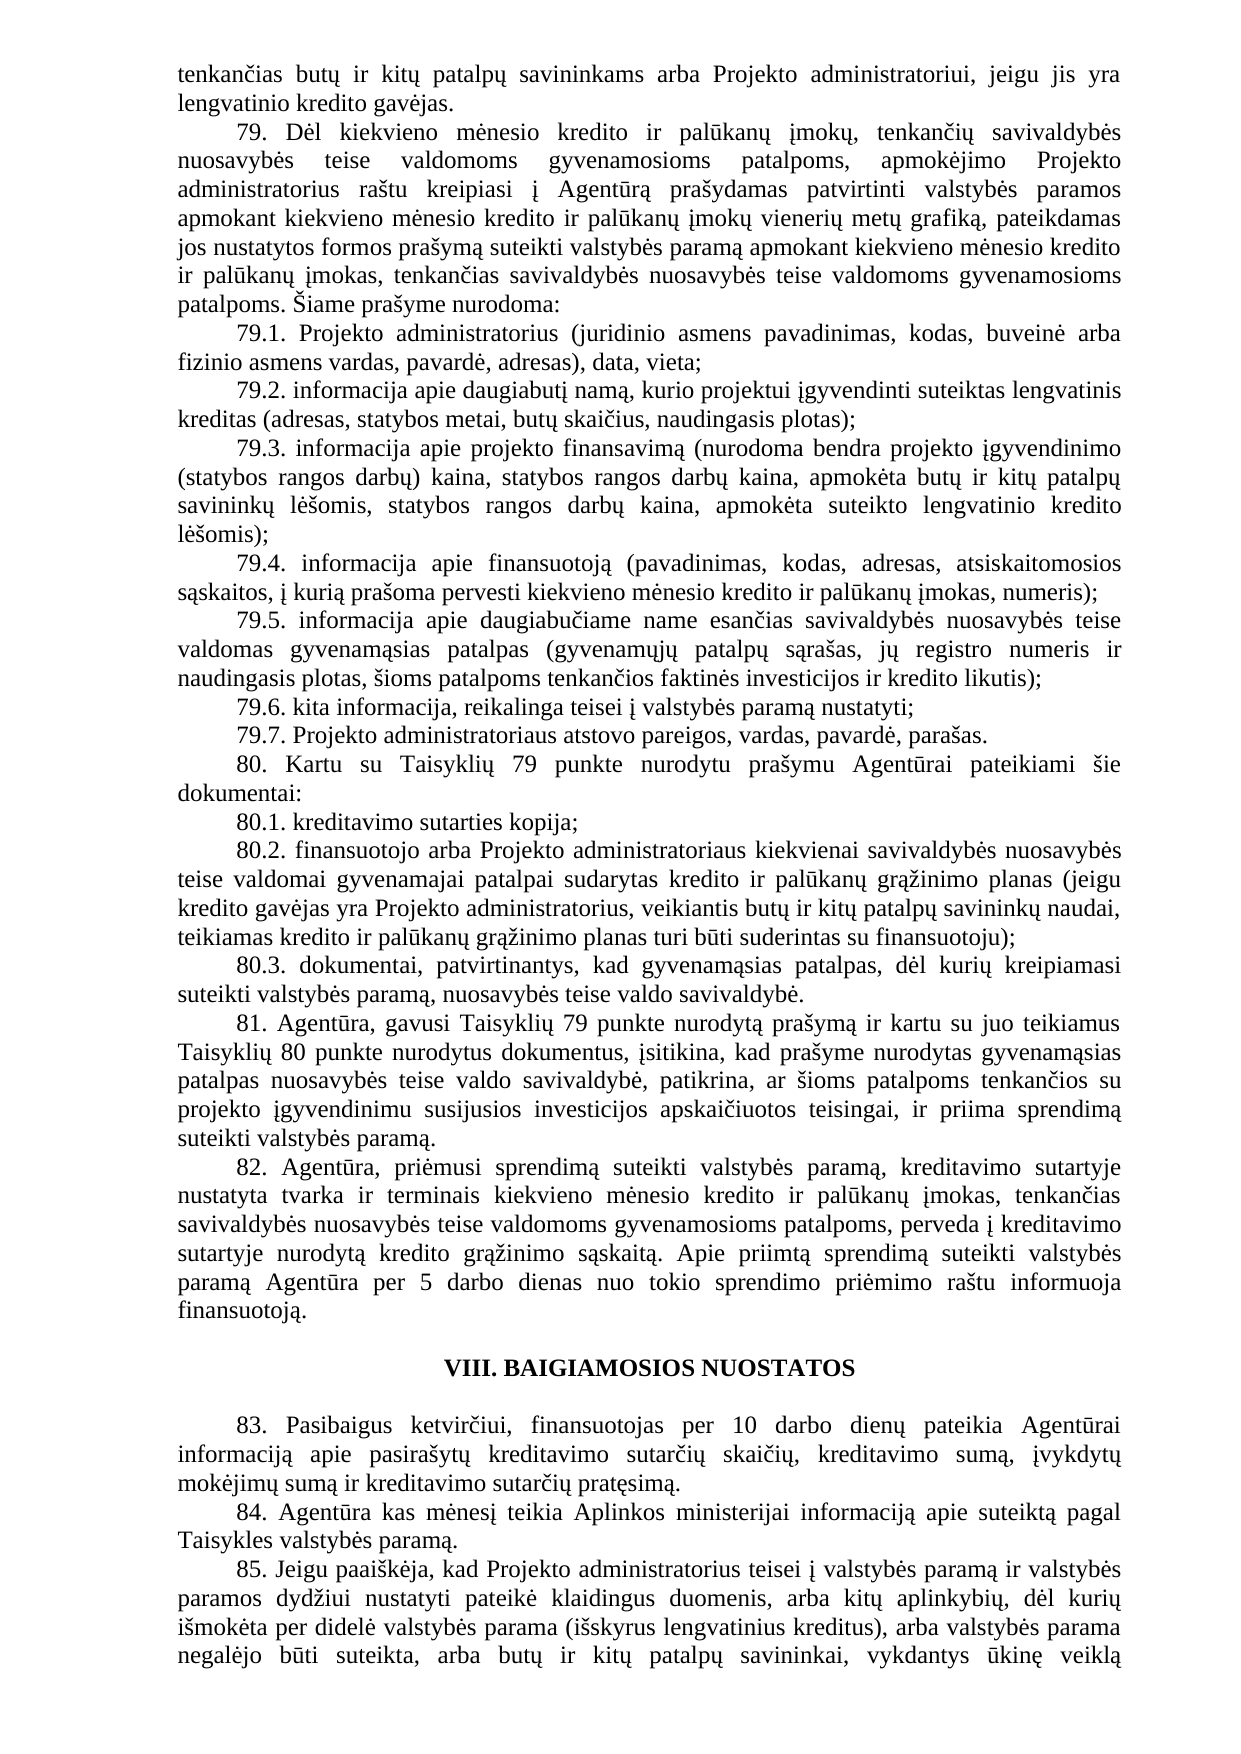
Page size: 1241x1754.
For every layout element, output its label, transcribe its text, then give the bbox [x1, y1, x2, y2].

text 80.3. dokumentai, patvirtinantys, kad gyvenamąsias patalpas, dėl kurių kreipiamasi suteikti valstybės paramą, nuosavybės teise valdo savivaldybė. [177, 950, 1122, 1008]
text 84. Agentūra kas mėnesį teikia Aplinkos ministerijai informaciją apie suteiktą pagal Taisykles valstybės paramą. [177, 1497, 1122, 1554]
text 80.2. finansuotojo arba Projekto administratoriaus kiekvienai savivaldybės nuosavybės teise valdomai gyvenamajai patalpai sudarytas kredito ir palūkanų grąžinimo planas (jeigu kredito gavėjas yra Projekto administratorius, veikiantis butų ir kitų patalpų savininkų naudai, teikiamas kredito ir palūkanų grąžinimo planas turi būti suderintas su finansuotoju); [177, 835, 1122, 950]
text tenkančias butų ir kitų patalpų savininkams arba Projekto administratoriui, jeigu jis yra lengvatinio kredito gavėjas. [177, 59, 1122, 117]
text 79.5. informacija apie daugiabučiame name esančias savivaldybės nuosavybės teise valdomas gyvenamąsias patalpas (gyvenamųjų patalpų sąrašas, jų registro numeris ir naudingasis plotas, šioms patalpoms tenkančios faktinės investicijos ir kredito likutis); [177, 605, 1122, 692]
text 80. Kartu su Taisyklių 79 punkte nurodytu prašymu Agentūrai pateikiami šie dokumentai: [177, 749, 1122, 807]
text VIII. BAIGIAMOSIOS NUOSTATOS [177, 1353, 1122, 1382]
text 82. Agentūra, priėmusi sprendimą suteikti valstybės paramą, kreditavimo sutartyje nustatyta tvarka ir terminais kiekvieno mėnesio kredito ir palūkanų įmokas, tenkančias savivaldybės nuosavybės teise valdomoms gyvenamosioms patalpoms, perveda į kreditavimo sutartyje nurodytą kredito grąžinimo sąskaitą. Apie priimtą sprendimą suteikti valstybės paramą Agentūra per 5 darbo dienas nuo tokio sprendimo priėmimo raštu informuoja finansuotoją. [177, 1152, 1122, 1324]
text 80.1. kreditavimo sutarties kopija; [177, 807, 1122, 835]
text 79.7. Projekto administratoriaus atstovo pareigos, vardas, pavardė, parašas. [177, 720, 1122, 749]
text 79. Dėl kiekvieno mėnesio kredito ir palūkanų įmokų, tenkančių savivaldybės nuosavybės teise valdomoms gyvenamosioms patalpoms, apmokėjimo Projekto administratorius raštu kreipiasi į Agentūrą prašydamas patvirtinti valstybės paramos apmokant kiekvieno mėnesio kredito ir palūkanų įmokų vienerių metų grafiką, pateikdamas jos nustatytos formos prašymą suteikti valstybės paramą apmokant kiekvieno mėnesio kredito ir palūkanų įmokas, tenkančias savivaldybės nuosavybės teise valdomoms gyvenamosioms patalpoms. Šiame prašyme nurodoma: [177, 117, 1122, 318]
text 85. Jeigu paaiškėja, kad Projekto administratorius teisei į valstybės paramą ir valstybės paramos dydžiui nustatyti pateikė klaidingus duomenis, arba kitų aplinkybių, dėl kurių išmokėta per didelė valstybės parama (išskyrus lengvatinius kreditus), arba valstybės parama negalėjo būti suteikta, arba butų ir kitų patalpų savininkai, vykdantys ūkinę veiklą [177, 1554, 1122, 1669]
text 81. Agentūra, gavusi Taisyklių 79 punkte nurodytą prašymą ir kartu su juo teikiamus Taisyklių 80 punkte nurodytus dokumentus, įsitikina, kad prašyme nurodytas gyvenamąsias patalpas nuosavybės teise valdo savivaldybė, patikrina, ar šioms patalpoms tenkančios su projekto įgyvendinimu susijusios investicijos apskaičiuotos teisingai, ir priima sprendimą suteikti valstybės paramą. [177, 1008, 1122, 1152]
text 79.3. informacija apie projekto finansavimą (nurodoma bendra projekto įgyvendinimo (statybos rangos darbų) kaina, statybos rangos darbų kaina, apmokėta butų ir kitų patalpų savininkų lėšomis, statybos rangos darbų kaina, apmokėta suteikto lengvatinio kredito lėšomis); [177, 433, 1122, 548]
text 79.2. informacija apie daugiabutį namą, kurio projektui įgyvendinti suteiktas lengvatinis kreditas (adresas, statybos metai, butų skaičius, naudingasis plotas); [177, 375, 1122, 433]
text 79.4. informacija apie finansuotoją (pavadinimas, kodas, adresas, atsiskaitomosios sąskaitos, į kurią prašoma pervesti kiekvieno mėnesio kredito ir palūkanų įmokas, numeris); [177, 548, 1122, 605]
text 79.6. kita informacija, reikalinga teisei į valstybės paramą nustatyti; [177, 692, 1122, 720]
text 79.1. Projekto administratorius (juridinio asmens pavadinimas, kodas, buveinė arba fizinio asmens vardas, pavardė, adresas), data, vieta; [177, 318, 1122, 375]
text 83. Pasibaigus ketvirčiui, finansuotojas per 10 darbo dienų pateikia Agentūrai informaciją apie pasirašytų kreditavimo sutarčių skaičių, kreditavimo sumą, įvykdytų mokėjimų sumą ir kreditavimo sutarčių pratęsimą. [177, 1410, 1122, 1497]
